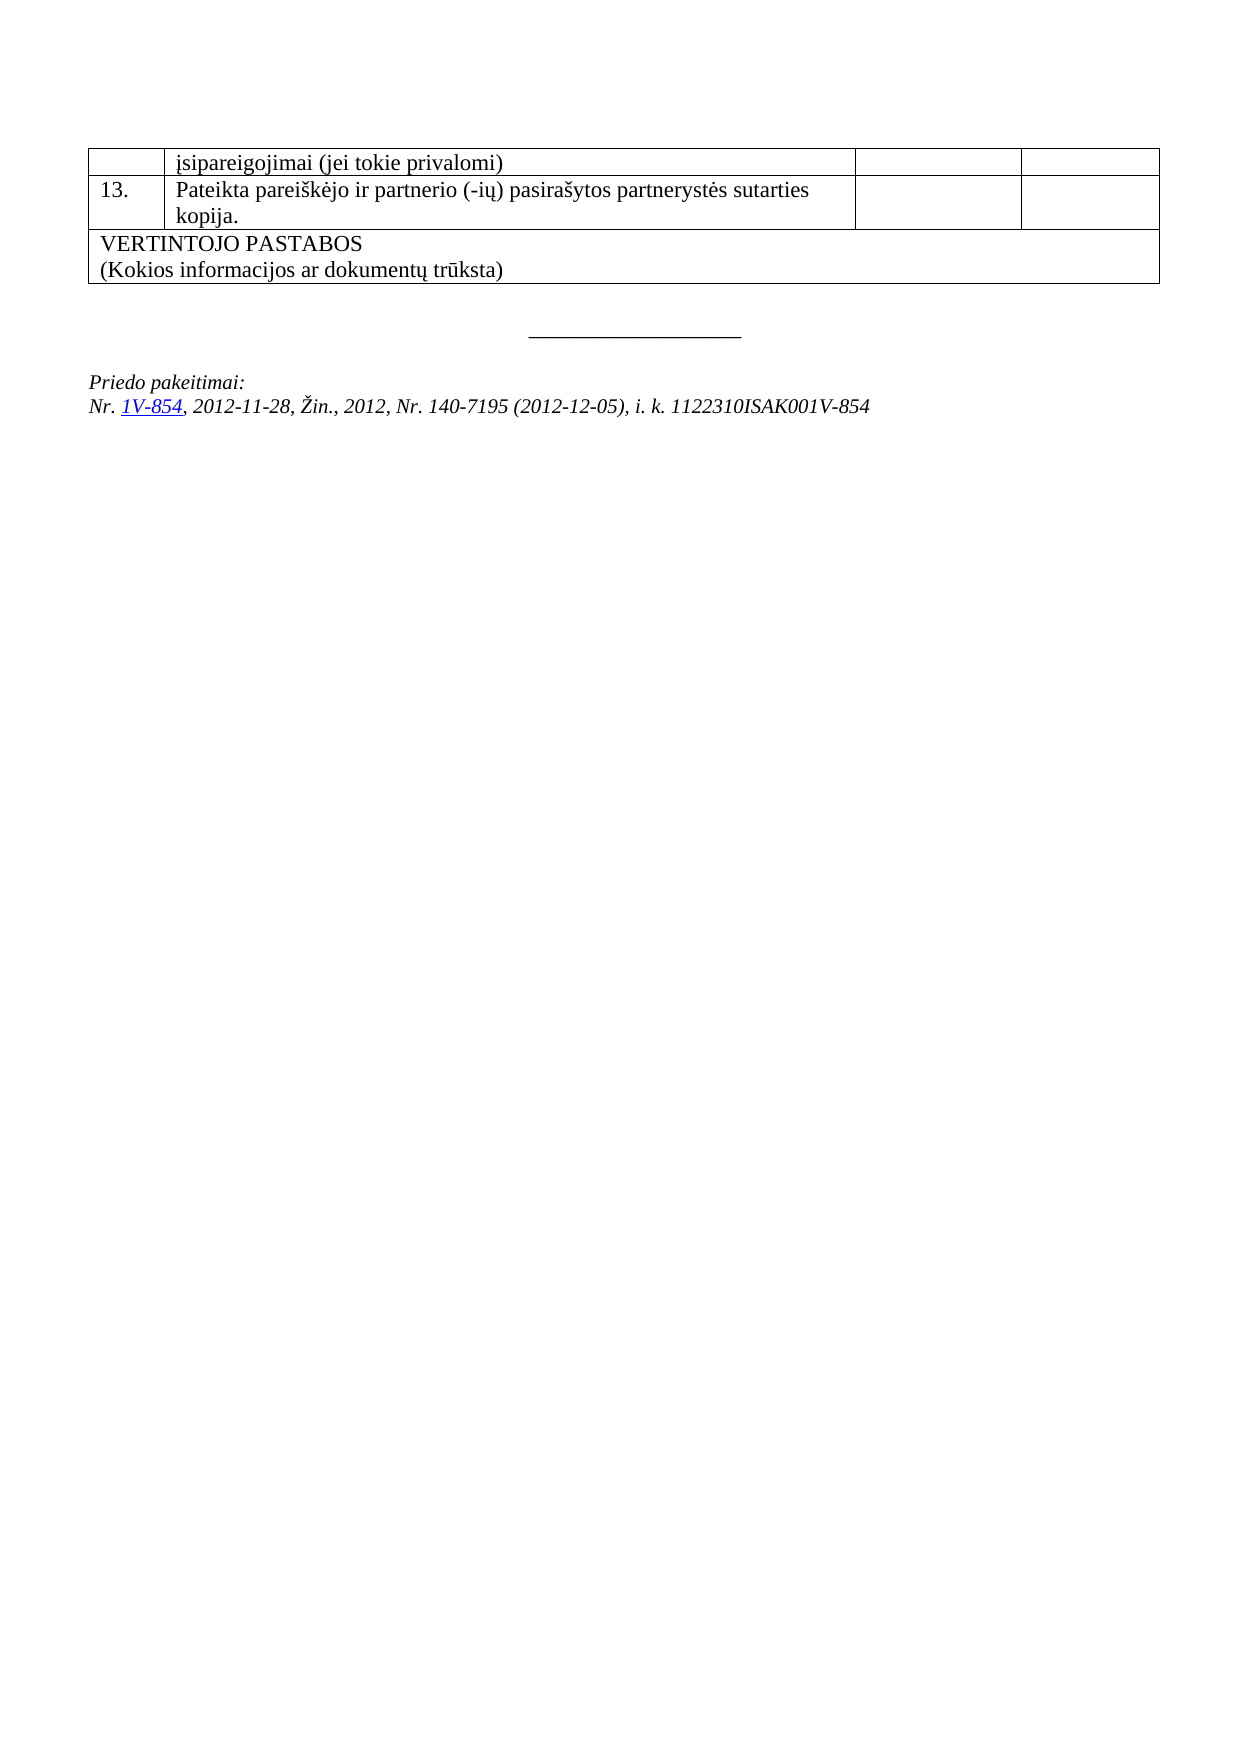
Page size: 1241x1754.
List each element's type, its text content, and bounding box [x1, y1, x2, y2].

text _________________ [89, 312, 1181, 341]
table_cell [856, 176, 1021, 229]
text Nr. 1V-854, 2012-11-28, Žin., 2012, Nr. 140-7195 (2012-12-05), i. k. 1122310ISAK001V-854 [89, 394, 1181, 418]
text Priedo pakeitimai: [89, 370, 1181, 394]
table_cell VERTINTOJO PASTABOS (Kokios informacijos ar dokumentų trūksta) [89, 230, 1159, 282]
table_cell įsipareigojimai (jei tokie privalomi) [165, 149, 855, 175]
table_cell [1022, 149, 1159, 175]
table_cell 13. [89, 176, 164, 229]
table_cell [1022, 176, 1159, 229]
table_cell [89, 149, 164, 175]
table_cell [856, 149, 1021, 175]
table_cell Pateikta pareiškėjo ir partnerio (-ių) pasirašytos partnerystės sutarties kopija. [165, 176, 855, 229]
